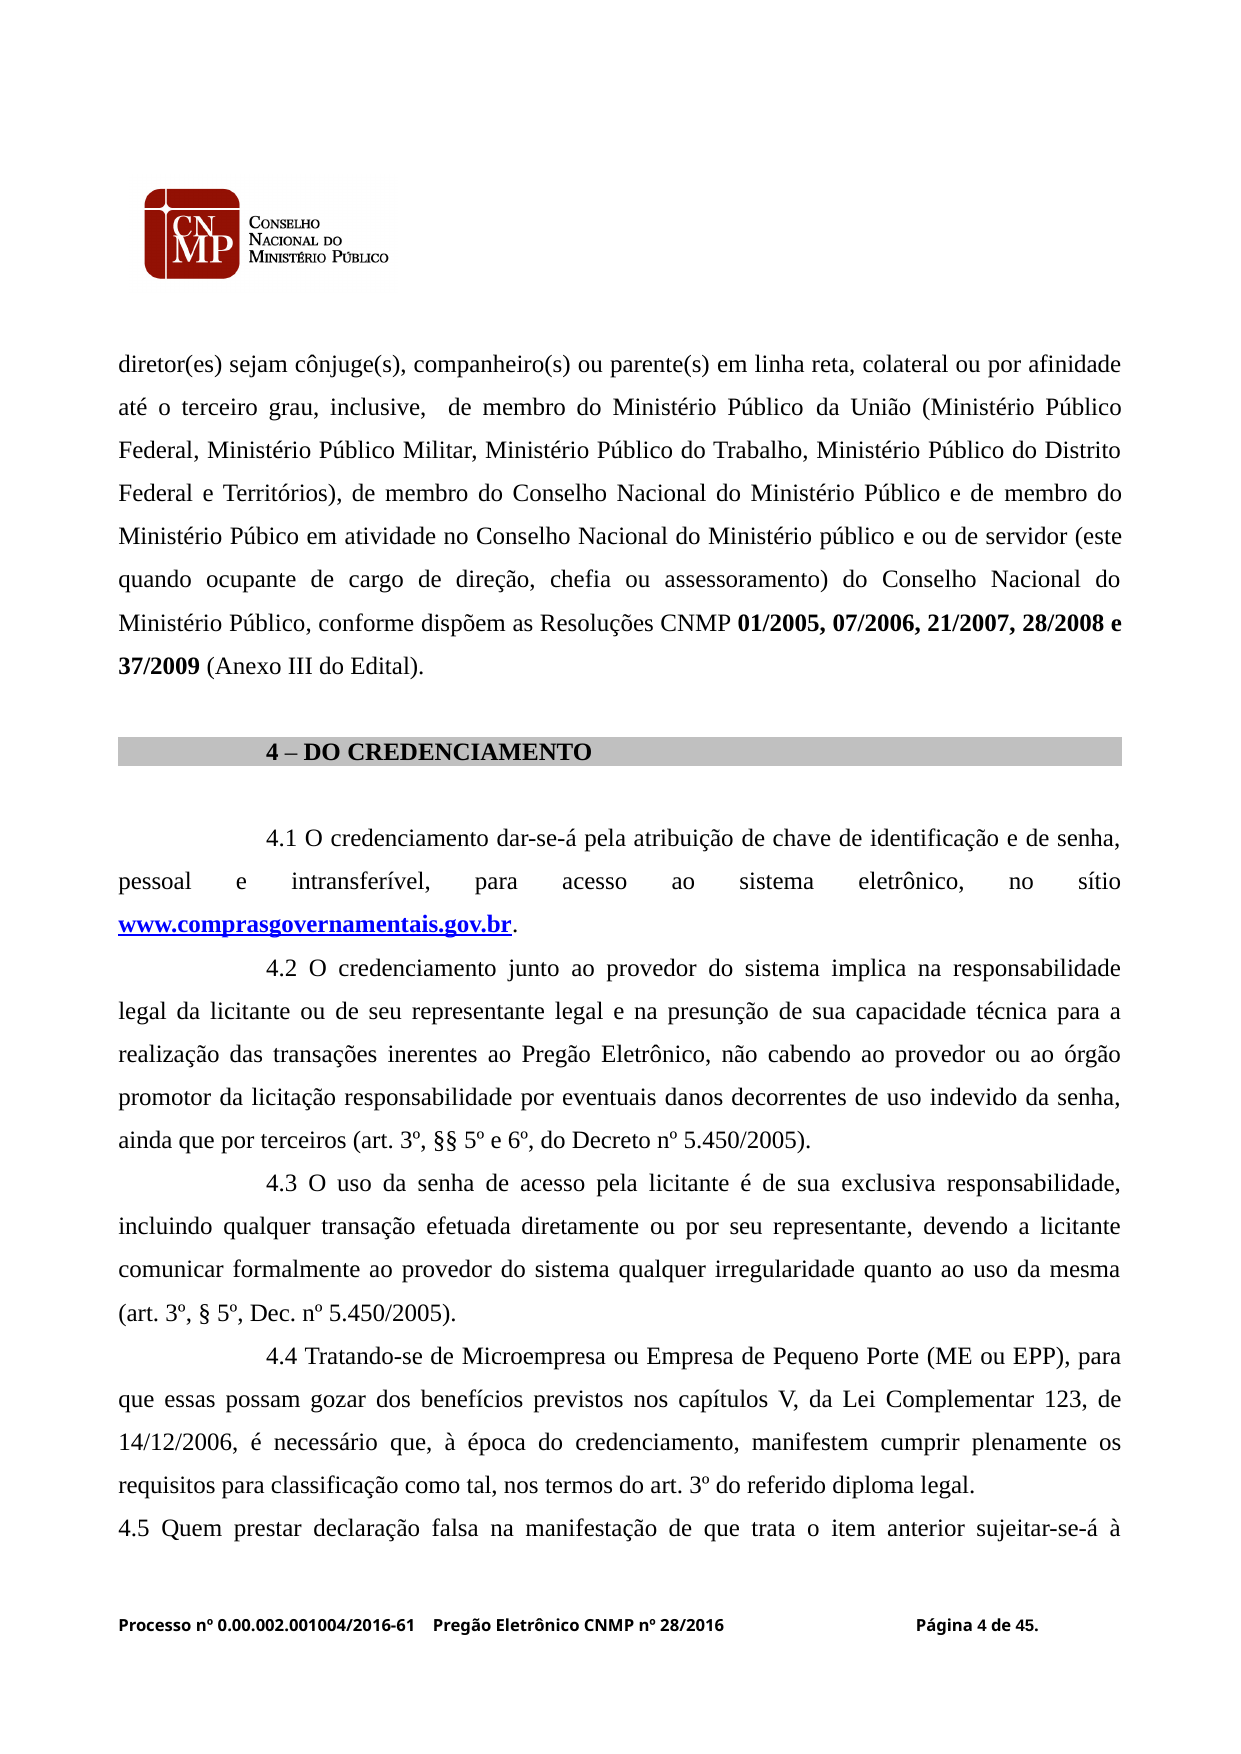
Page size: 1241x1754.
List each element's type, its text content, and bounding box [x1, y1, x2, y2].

text 4.3 O uso da senha de acesso pela licitante é de sua exclusiva responsabilidade, incluindo qualquer transação efetuada diretamente ou por seu representante, devendo a licitante comunicar formalmente ao provedor do sistema qualquer irregularidade quanto ao uso da mesma (art. 3º, § 5º, Dec. nº 5.450/2005). [118, 1168, 1122, 1326]
text 4 – DO CREDENCIAMENTO [118, 737, 1122, 766]
text 4.2 O credenciamento junto ao provedor do sistema implica na responsabilidade legal da licitante ou de seu representante legal e na presunção de sua capacidade técnica para a realização das transações inerentes ao Pregão Eletrônico, não cabendo ao provedor ou ao órgão promotor da licitação responsabilidade por eventuais danos decorrentes de uso indevido da senha, ainda que por terceiros (art. 3º, §§ 5º e 6º, do Decreto nº 5.450/2005). [118, 953, 1122, 1154]
text 4.5 Quem prestar declaração falsa na manifestação de que trata o item anterior sujeitar-se-á à [118, 1513, 1122, 1542]
text 4.1 O credenciamento dar-se-á pela atribuição de chave de identificação e de senha, pessoal e intransferível, para acesso ao sistema eletrônico, no sítio www.comprasgovernamentais.gov.br. [118, 823, 1122, 938]
text diretor(es) sejam cônjuge(s), companheiro(s) ou parente(s) em linha reta, colateral ou por afinidade até o terceiro grau, inclusive, de membro do Ministério Público da União (Ministério Público Federal, Ministério Público Militar, Ministério Público do Trabalho, Ministério Público do Distrito Federal e Territórios), de membro do Conselho Nacional do Ministério Público e de membro do Ministério Púbico em atividade no Conselho Nacional do Ministério público e ou de servidor (este quando ocupante de cargo de direção, chefia ou assessoramento) do Conselho Nacional do Ministério Público, conforme dispõem as Resoluções CNMP 01/2005, 07/2006, 21/2007, 28/2008 e 37/2009 (Anexo III do Edital). [118, 349, 1122, 679]
text 4.4 Tratando-se de Microempresa ou Empresa de Pequeno Porte (ME ou EPP), para que essas possam gozar dos benefícios previstos nos capítulos V, da Lei Complementar 123, de 14/12/2006, é necessário que, à época do credenciamento, manifestem cumprir plenamente os requisitos para classificação como tal, nos termos do art. 3º do referido diploma legal. [118, 1341, 1122, 1499]
picture [128, 174, 398, 293]
